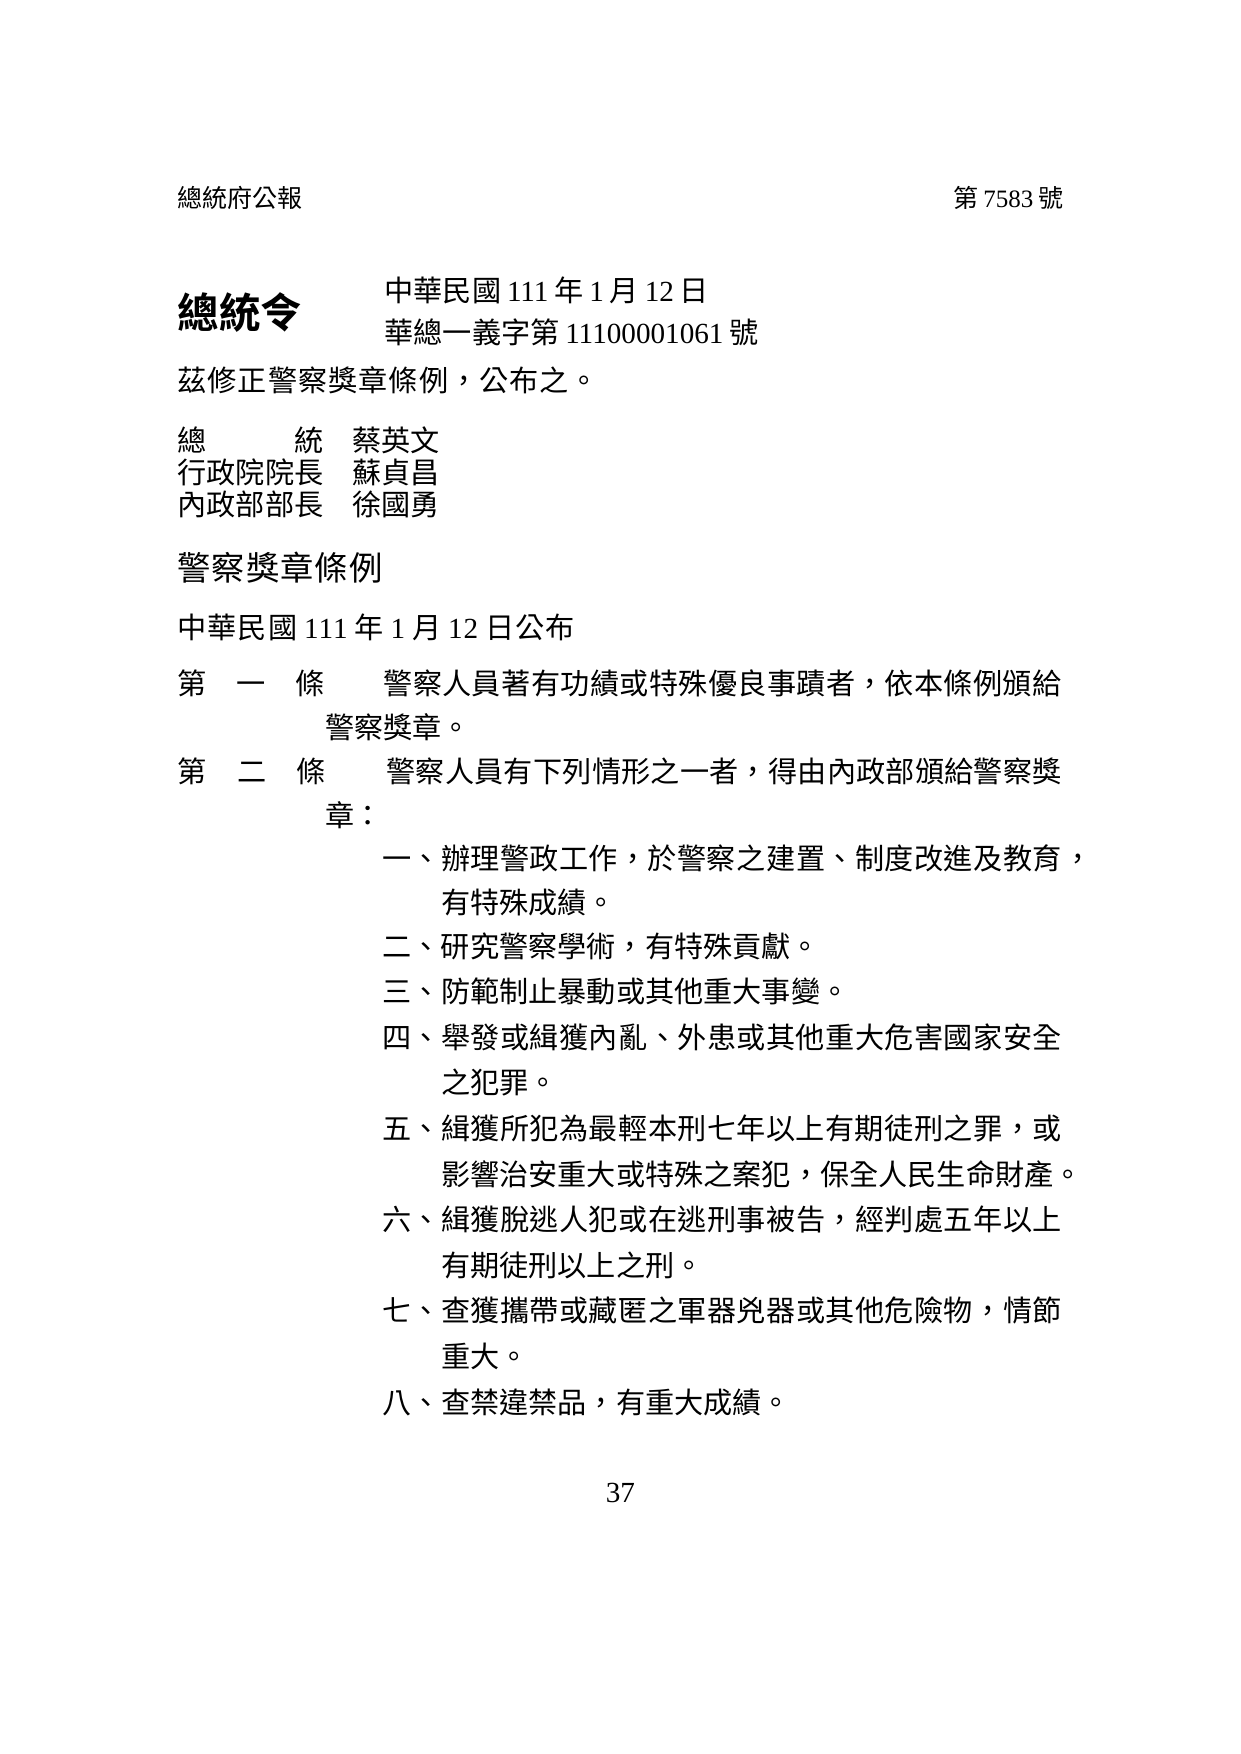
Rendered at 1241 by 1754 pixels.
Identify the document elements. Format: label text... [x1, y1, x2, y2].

text 二、研究警察學術，有特殊貢獻。 [382, 922, 1063, 966]
text 四、 舉發或緝獲內亂、外患或其他重大危害國家安全之犯罪。 [382, 1012, 1063, 1103]
text 一、 辦理警政工作，於警察之建置、制度改進及教育，有特殊成績。 [382, 835, 1063, 922]
text 三、 防範制止暴動或其他重大事變。 [382, 966, 1063, 1012]
text 總 統 蔡英文 行政院院長 蘇貞昌 內政部部長 徐國勇 [177, 425, 1063, 522]
text 五、 緝獲所犯為最輕本刑七年以上有期徒刑之罪，或影響治安重大或特殊之案犯，保全人民生命財產。 [382, 1103, 1063, 1194]
text 八、 查禁違禁品，有重大成績。 [382, 1377, 1063, 1422]
text 茲修正警察獎章條例，公布之。 [177, 354, 1063, 400]
text 六、 緝獲脫逃人犯或在逃刑事被告，經判處五年以上有期徒刑以上之刑。 [382, 1194, 1063, 1285]
table_header 總統令 [174, 266, 381, 354]
text 第 一 條 警察人員著有功績或特殊優良事蹟者，依本條例頒給警察獎章。 [177, 660, 1063, 747]
text 中華民國111年1月12日公布 [177, 601, 1063, 647]
table_header 中華民國111年1月12日 華總一義字第11100001061號 [381, 266, 877, 354]
text 七、 查獲攜帶或藏匿之軍器兇器或其他危險物，情節重大。 [382, 1285, 1063, 1377]
text 第 二 條 警察人員有下列情形之一者，得由內政部頒給警察獎章： [177, 747, 1063, 835]
text 警察獎章條例 [177, 547, 1063, 589]
